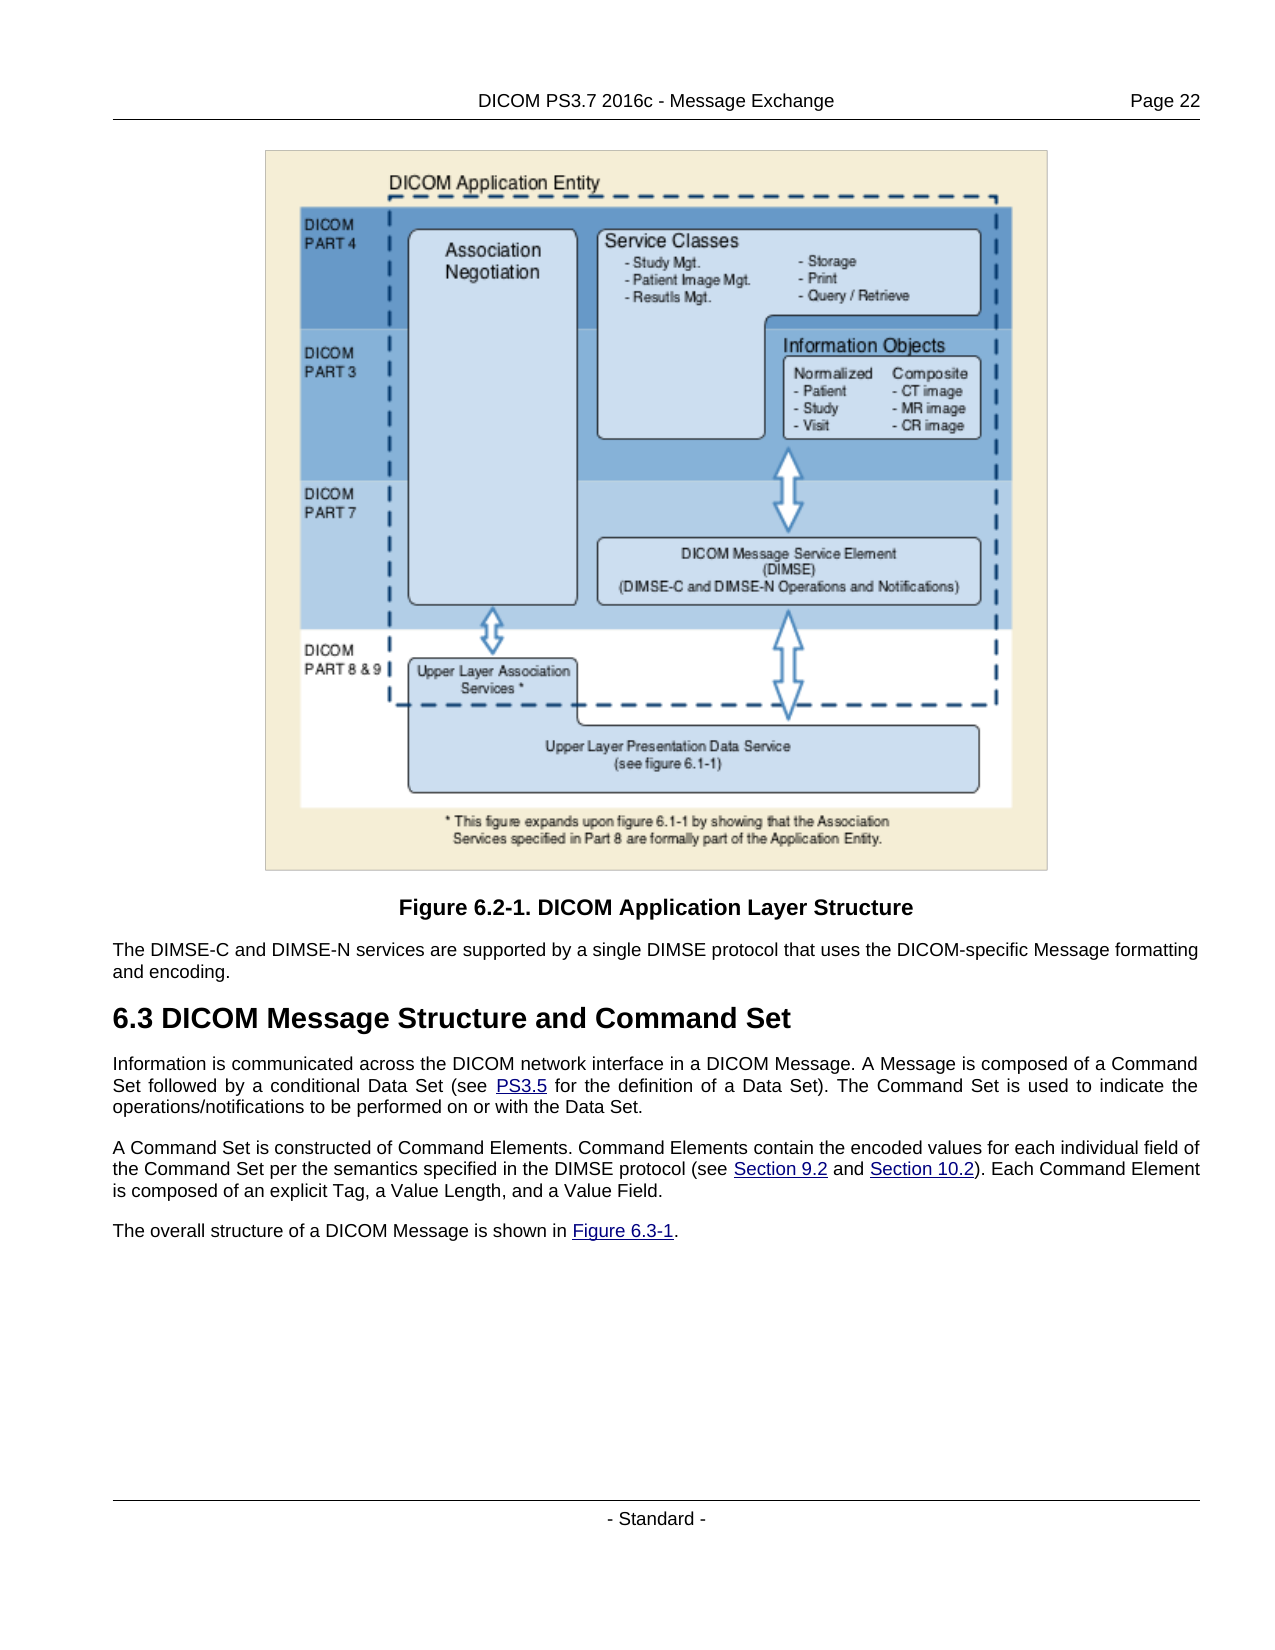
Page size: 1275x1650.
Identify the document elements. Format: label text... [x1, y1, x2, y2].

text The DIMSE-C and DIMSE-N services are supported by a single DIMSE protocol that uses the DICOM-specific Message formatting and encoding. [112, 939, 1200, 982]
text 6.3 DICOM Message Structure and Command Set [112, 1001, 1200, 1034]
text The overall structure of a DICOM Message is shown in Figure 6.3-1. [112, 1220, 1200, 1242]
picture [264, 150, 1049, 872]
text A Command Set is constructed of Command Elements. Command Elements contain the encoded values for each individual field of the Command Set per the semantics specified in the DIMSE protocol (see Section 9.2 and Section 10.2). Each Command Element is composed of an explicit Tag, a Value Length, and a Value Field. [112, 1137, 1200, 1201]
text Information is communicated across the DICOM network interface in a DICOM Message. A Message is composed of a Command Set followed by a conditional Data Set (see PS3.5 for the definition of a Data Set). The Command Set is used to indicate the operations/notifications to be performed on or with the Data Set. [112, 1053, 1200, 1118]
text Figure 6.2-1. DICOM Application Layer Structure [112, 894, 1200, 920]
